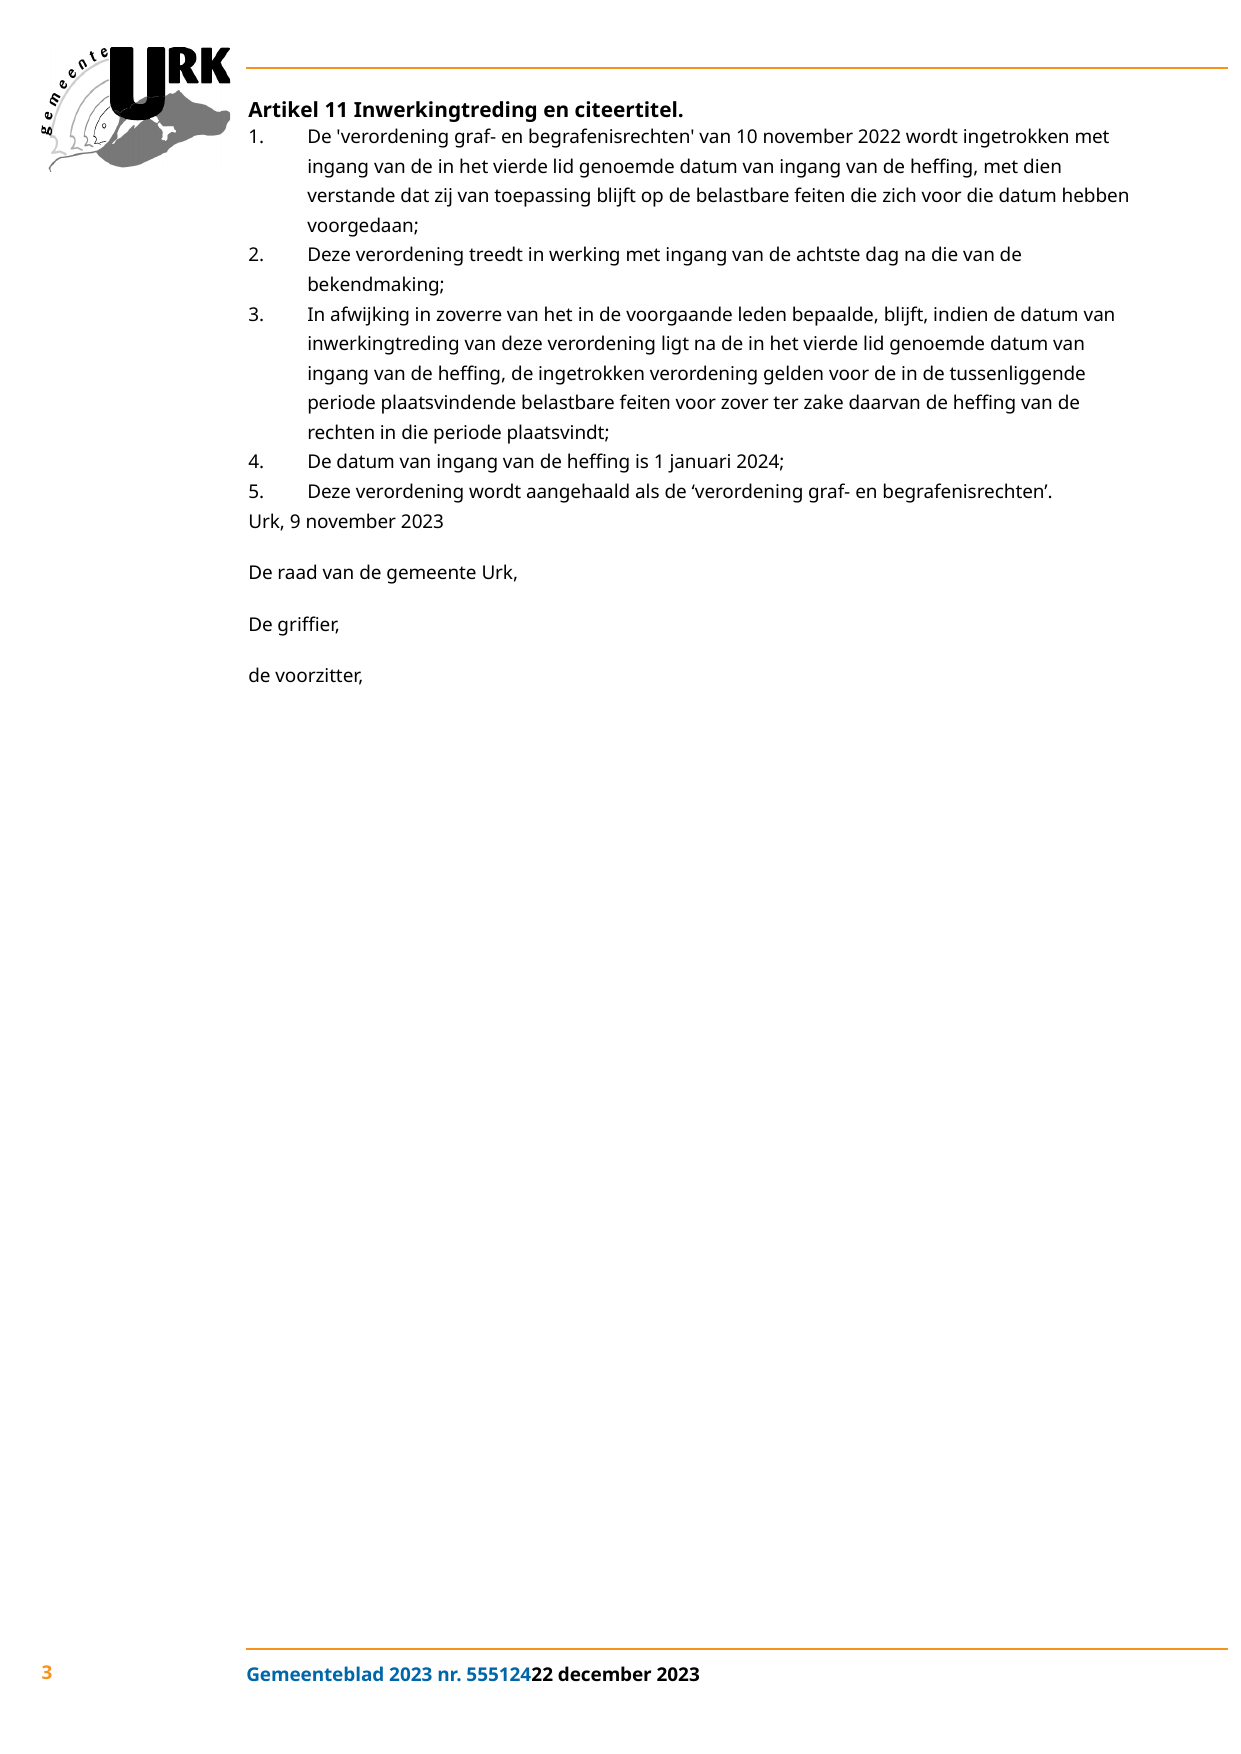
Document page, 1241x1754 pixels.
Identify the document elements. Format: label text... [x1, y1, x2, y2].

list In afwijking in zoverre van het in de voorgaande leden bepaalde, blijft, indien de datum van inwerkingtreding van deze verordening ligt na de in het vierde lid genoemde datum van ingang van de heffing, de ingetrokken verordening gelden voor de in de tussenliggende periode plaatsvindende belastbare feiten voor zover ter zake daarvan de heffing van de rechten in die periode plaatsvindt; [248, 301, 1152, 445]
text Urk, 9 november 2023 [248, 508, 1152, 533]
list Deze verordening treedt in werking met ingang van de achtste dag na die van de bekendmaking; [248, 242, 1152, 297]
list Deze verordening wordt aangehaald als de ‘verordening graf- en begrafenisrechten’. [248, 478, 1152, 504]
picture [41, 47, 231, 172]
list De datum van ingang van de heffing is 1 januari 2024; [248, 449, 1152, 474]
list De 'verordening graf- en begrafenisrechten' van 10 november 2022 wordt ingetrokken met ingang van de in het vierde lid genoemde datum van ingang van de heffing, met dien verstande dat zij van toepassing blijft op de belastbare feiten die zich voor die datum hebben voorgedaan; [248, 123, 1152, 238]
text De raad van de gemeente Urk, [248, 559, 1152, 585]
text Artikel 11 Inwerkingtreding en citeertitel. [248, 95, 1152, 123]
text De griffier, [248, 611, 1152, 636]
text de voorzitter, [248, 662, 1152, 688]
